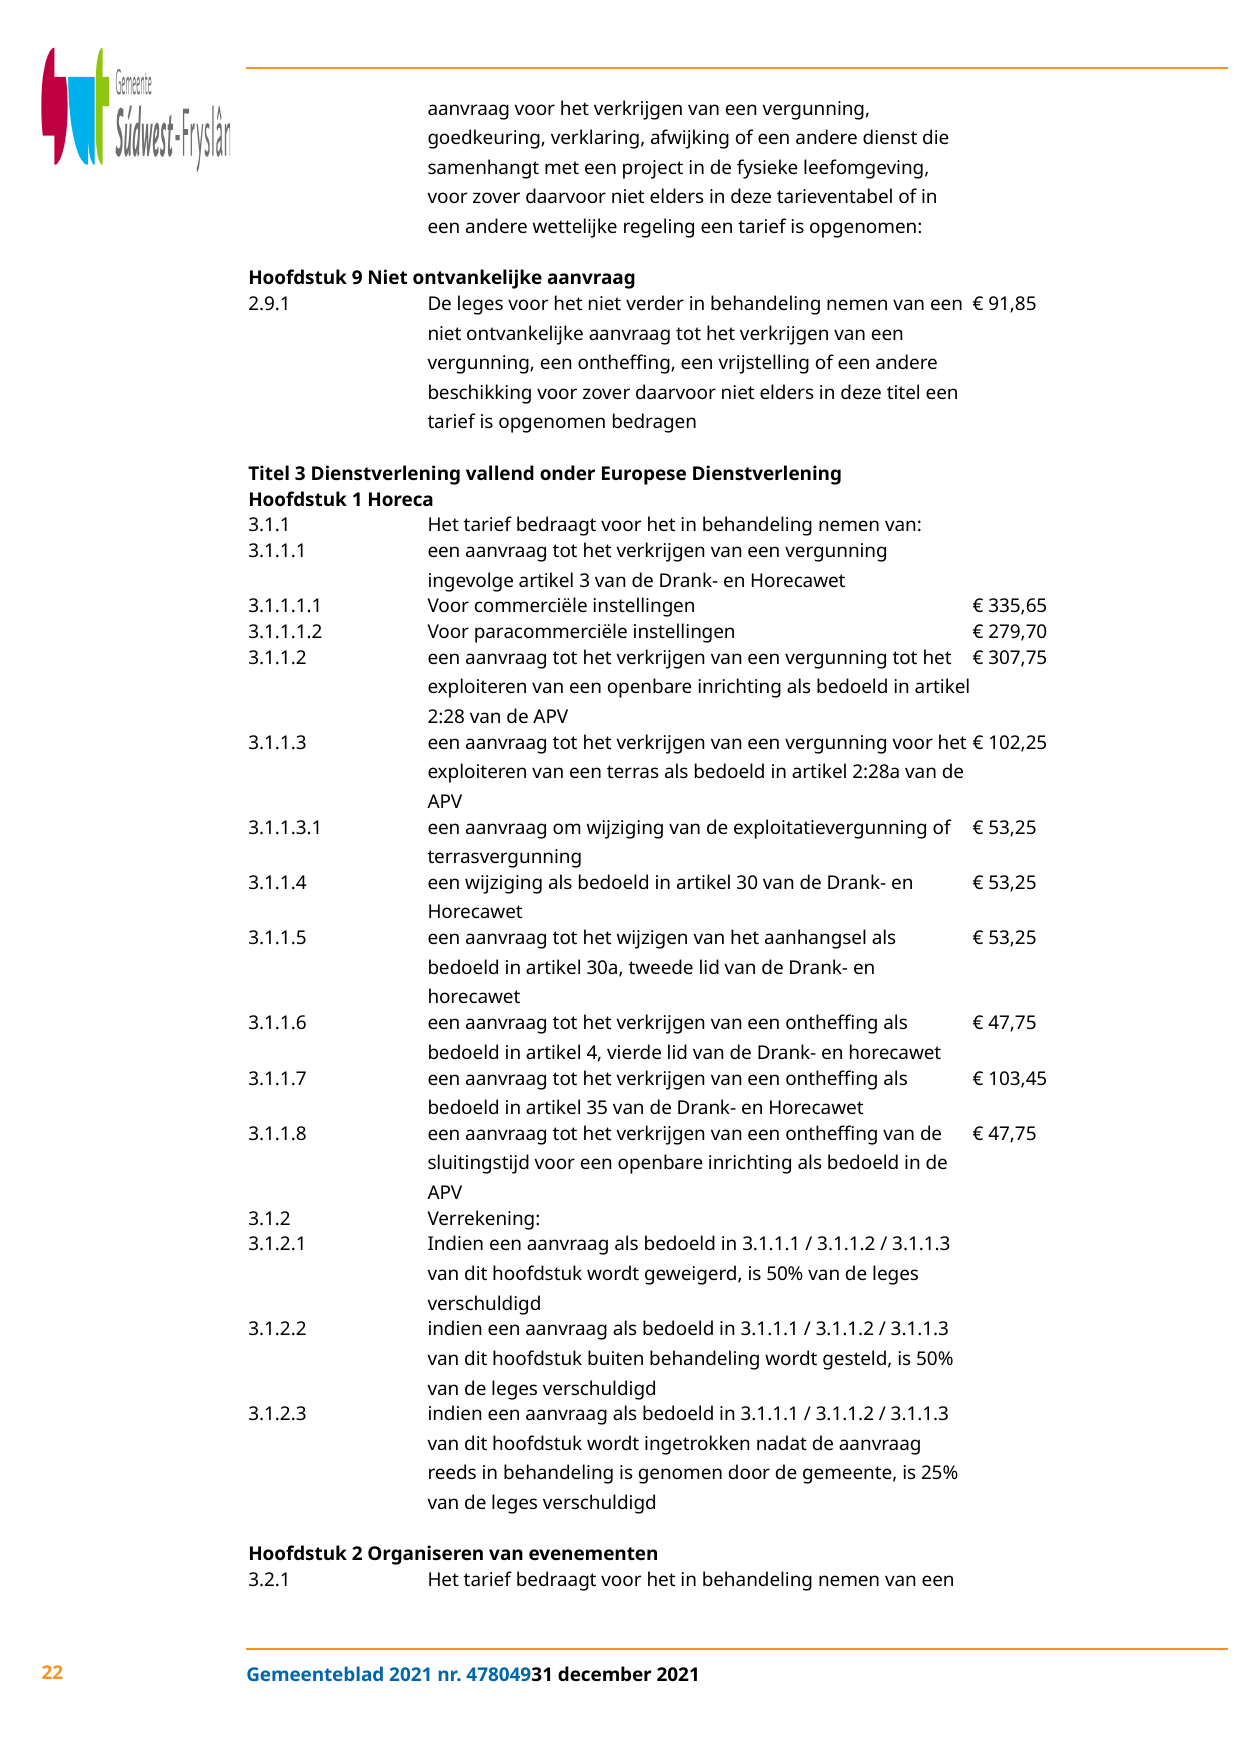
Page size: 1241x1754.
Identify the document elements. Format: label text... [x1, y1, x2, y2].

table_cell € 279,70 [973, 618, 1152, 644]
table_cell [427, 1515, 972, 1541]
table_cell € 47,75 [973, 1009, 1152, 1065]
table_cell [248, 239, 427, 264]
table_cell € 91,85 [973, 290, 1152, 434]
table_cell een aanvraag tot het wijzigen van het aanhangsel als bedoeld in artikel 30a, tweede lid van de Drank- en horecawet [427, 925, 972, 1009]
table_cell indien een aanvraag als bedoeld in 3.1.1.1 / 3.1.1.2 / 3.1.1.3 van dit hoofdstuk buiten behandeling wordt gesteld, is 50% van de leges verschuldigd [427, 1316, 972, 1400]
table_cell 3.1.2.2 [248, 1316, 427, 1400]
table_cell Verrekening: [427, 1205, 972, 1231]
table_cell € 103,45 [973, 1065, 1152, 1120]
table_cell Hoofdstuk 9 Niet ontvankelijke aanvraag [248, 265, 1152, 290]
table_cell Titel 3 Dienstverlening vallend onder Europese Dienstverlening [248, 460, 1152, 486]
table_cell 3.1.1.1.1 [248, 593, 427, 618]
table_cell 3.1.1.8 [248, 1120, 427, 1205]
table_cell 3.1.1.2 [248, 644, 427, 729]
table_cell [973, 512, 1152, 537]
table_cell indien een aanvraag als bedoeld in 3.1.1.1 / 3.1.1.2 / 3.1.1.3 van dit hoofdstuk wordt ingetrokken nadat de aanvraag reeds in behandeling is genomen door de gemeente, is 25% van de leges verschuldigd [427, 1400, 972, 1515]
table_cell een aanvraag tot het verkrijgen van een ontheffing als bedoeld in artikel 4, vierde lid van de Drank- en horecawet [427, 1009, 972, 1065]
table_cell 3.1.1.4 [248, 869, 427, 924]
table_cell een aanvraag tot het verkrijgen van een ontheffing van de sluitingstijd voor een openbare inrichting als bedoeld in de APV [427, 1120, 972, 1205]
table_cell € 335,65 [973, 593, 1152, 618]
table_cell 3.1.2 [248, 1205, 427, 1231]
table_cell € 53,25 [973, 925, 1152, 1009]
table_cell 3.1.1.1.2 [248, 618, 427, 644]
table_cell 3.1.1.1 [248, 537, 427, 593]
table_cell Hoofdstuk 1 Horeca [248, 486, 1152, 512]
table_cell 3.1.1 [248, 512, 427, 537]
table_cell 3.1.1.3 [248, 729, 427, 814]
table_cell 2.9.1 [248, 290, 427, 434]
table_cell 3.1.1.6 [248, 1009, 427, 1065]
table_cell 3.1.1.5 [248, 925, 427, 1009]
table_cell [973, 1205, 1152, 1231]
table_cell Hoofdstuk 2 Organiseren van evenementen [248, 1541, 1152, 1566]
table_cell Voor paracommerciële instellingen [427, 618, 972, 644]
picture [41, 47, 231, 172]
table_cell [973, 1400, 1152, 1515]
table_cell 3.1.2.3 [248, 1400, 427, 1515]
table_cell € 307,75 [973, 644, 1152, 729]
table_cell [973, 95, 1152, 239]
table_cell De leges voor het niet verder in behandeling nemen van een niet ontvankelijke aanvraag tot het verkrijgen van een vergunning, een ontheffing, een vrijstelling of een andere beschikking voor zover daarvoor niet elders in deze titel een tarief is opgenomen bedragen [427, 290, 972, 434]
table_cell [973, 1231, 1152, 1316]
table_cell aanvraag voor het verkrijgen van een vergunning, goedkeuring, verklaring, afwijking of een andere dienst die samenhangt met een project in de fysieke leefomgeving, voor zover daarvoor niet elders in deze tarieventabel of in een andere wettelijke regeling een tarief is opgenomen: [427, 95, 972, 239]
table_cell een aanvraag tot het verkrijgen van een vergunning voor het exploiteren van een terras als bedoeld in artikel 2:28a van de APV [427, 729, 972, 814]
table_cell een aanvraag tot het verkrijgen van een vergunning ingevolge artikel 3 van de Drank- en Horecawet [427, 537, 972, 593]
table_cell een aanvraag tot het verkrijgen van een ontheffing als bedoeld in artikel 35 van de Drank- en Horecawet [427, 1065, 972, 1120]
table_cell [973, 434, 1152, 460]
table_cell [973, 537, 1152, 593]
table_cell Het tarief bedraagt voor het in behandeling nemen van: [427, 512, 972, 537]
table_cell 3.2.1 [248, 1566, 427, 1592]
table_cell € 53,25 [973, 869, 1152, 924]
table_cell [973, 239, 1152, 264]
table_cell Indien een aanvraag als bedoeld in 3.1.1.1 / 3.1.1.2 / 3.1.1.3 van dit hoofdstuk wordt geweigerd, is 50% van de leges verschuldigd [427, 1231, 972, 1316]
table_cell 3.1.1.3.1 [248, 814, 427, 869]
table_cell [248, 434, 427, 460]
table_cell 3.1.1.7 [248, 1065, 427, 1120]
table_cell € 47,75 [973, 1120, 1152, 1205]
table_cell Het tarief bedraagt voor het in behandeling nemen van een [427, 1566, 972, 1592]
table_cell [248, 1515, 427, 1541]
table_cell een aanvraag om wijziging van de exploitatievergunning of terrasvergunning [427, 814, 972, 869]
table_cell 3.1.2.1 [248, 1231, 427, 1316]
table_cell [248, 95, 427, 239]
table_cell [973, 1316, 1152, 1400]
table_cell Voor commerciële instellingen [427, 593, 972, 618]
table_cell € 53,25 [973, 814, 1152, 869]
table_cell [427, 239, 972, 264]
table_cell een aanvraag tot het verkrijgen van een vergunning tot het exploiteren van een openbare inrichting als bedoeld in artikel 2:28 van de APV [427, 644, 972, 729]
table_cell € 102,25 [973, 729, 1152, 814]
table_cell [973, 1515, 1152, 1541]
table_cell [973, 1566, 1152, 1592]
table_cell een wijziging als bedoeld in artikel 30 van de Drank- en Horecawet [427, 869, 972, 924]
table_cell [427, 434, 972, 460]
